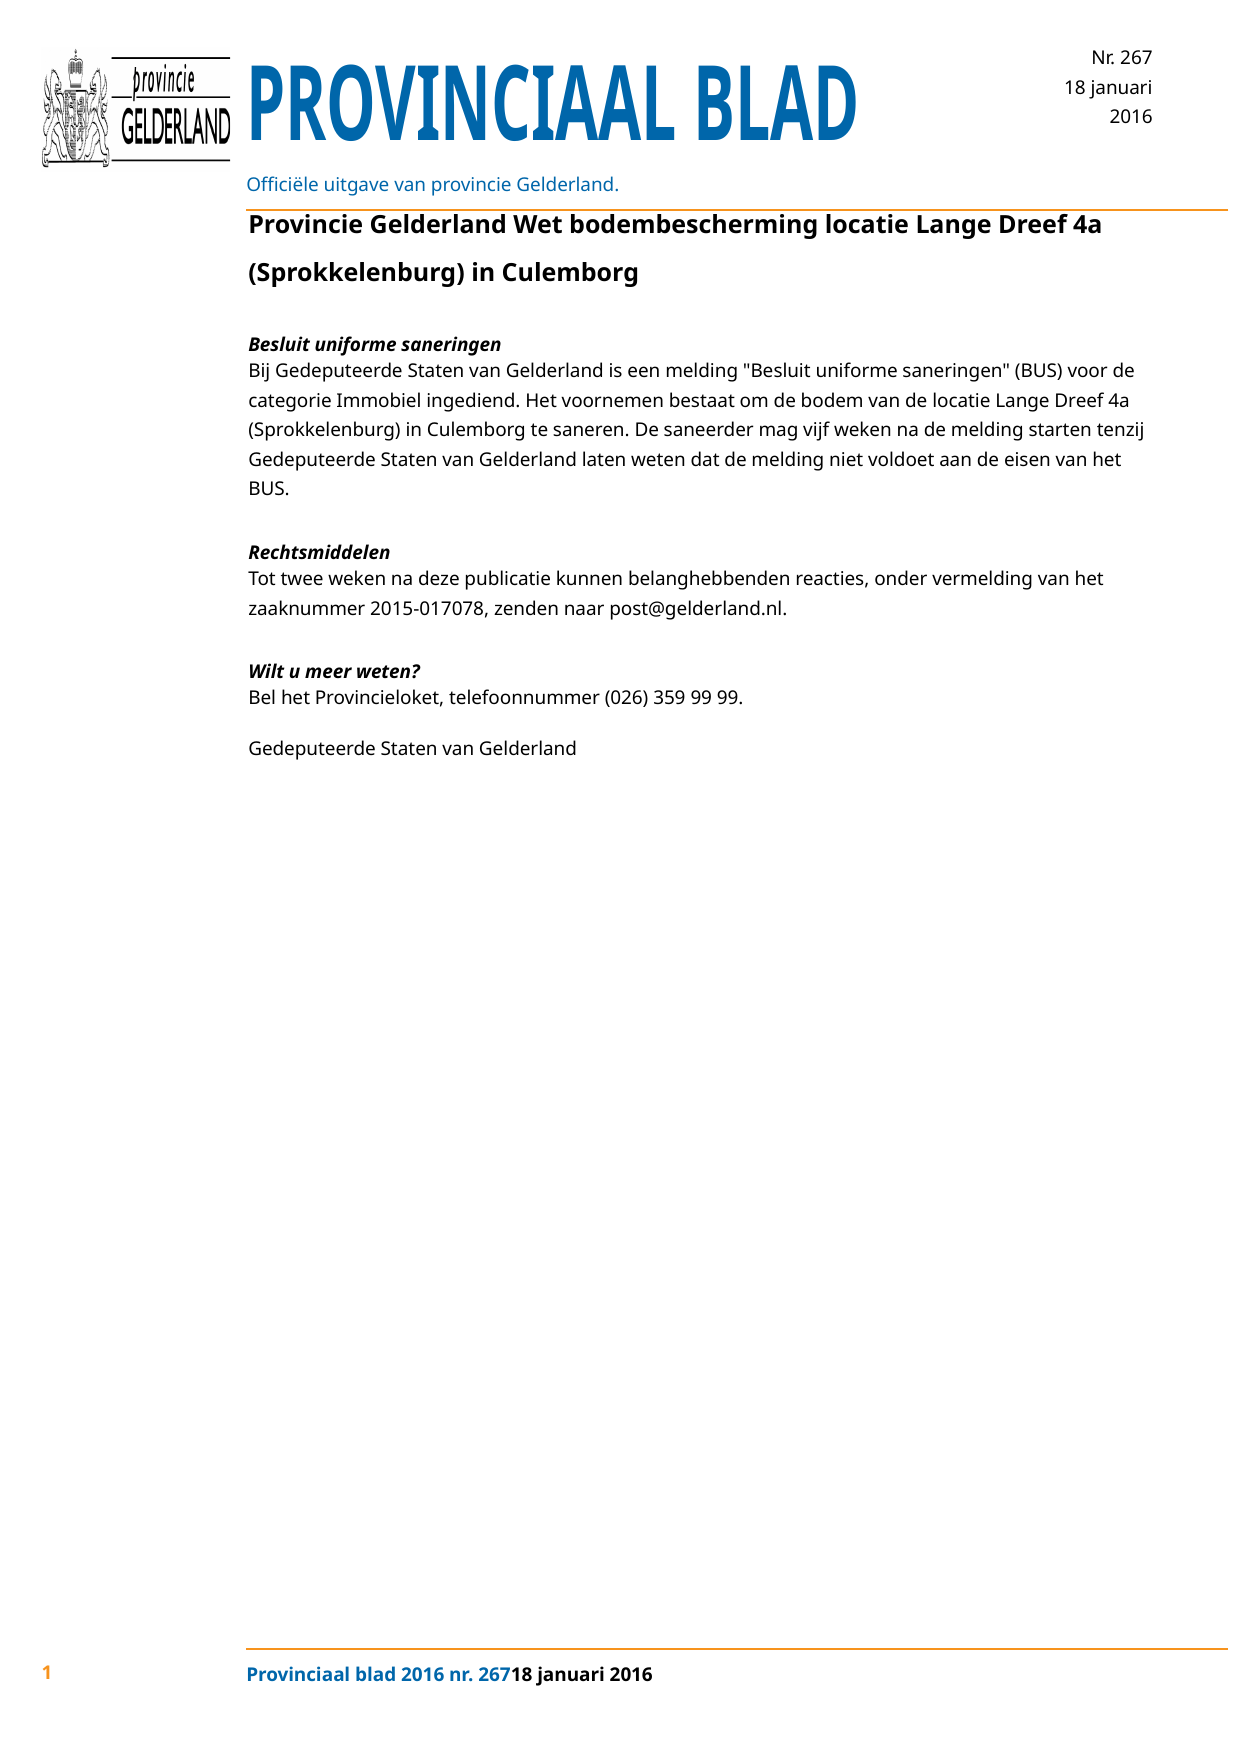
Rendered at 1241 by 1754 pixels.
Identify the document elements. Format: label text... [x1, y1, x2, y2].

text Bij Gedeputeerde Staten van Gelderland is een melding "Besluit uniforme saneringen" (BUS) voor de categorie Immobiel ingediend. Het voornemen bestaat om de bodem van de locatie Lange Dreef 4a (Sprokkelenburg) in Culemborg te saneren. De saneerder mag vijf weken na de melding starten tenzij Gedeputeerde Staten van Gelderland laten weten dat de melding niet voldoet aan de eisen van het BUS. [248, 357, 1152, 501]
text Rechtsmiddelen [248, 539, 1152, 565]
text Provincie Gelderland Wet bodembescherming locatie Lange Dreef 4a (Sprokkelenburg) in Culemborg [248, 211, 1152, 288]
text Tot twee weken na deze publicatie kunnen belanghebbenden reacties, onder vermelding van het zaaknummer 2015-017078, zenden naar post@gelderland.nl. [248, 565, 1152, 621]
text Bel het Provincieloket, telefoonnummer (026) 359 99 99. [248, 684, 1152, 710]
text Gedeputeerde Staten van Gelderland [248, 735, 1152, 761]
text Besluit uniforme saneringen [248, 331, 1152, 357]
picture [41, 47, 231, 172]
text Wilt u meer weten? [248, 659, 1152, 684]
